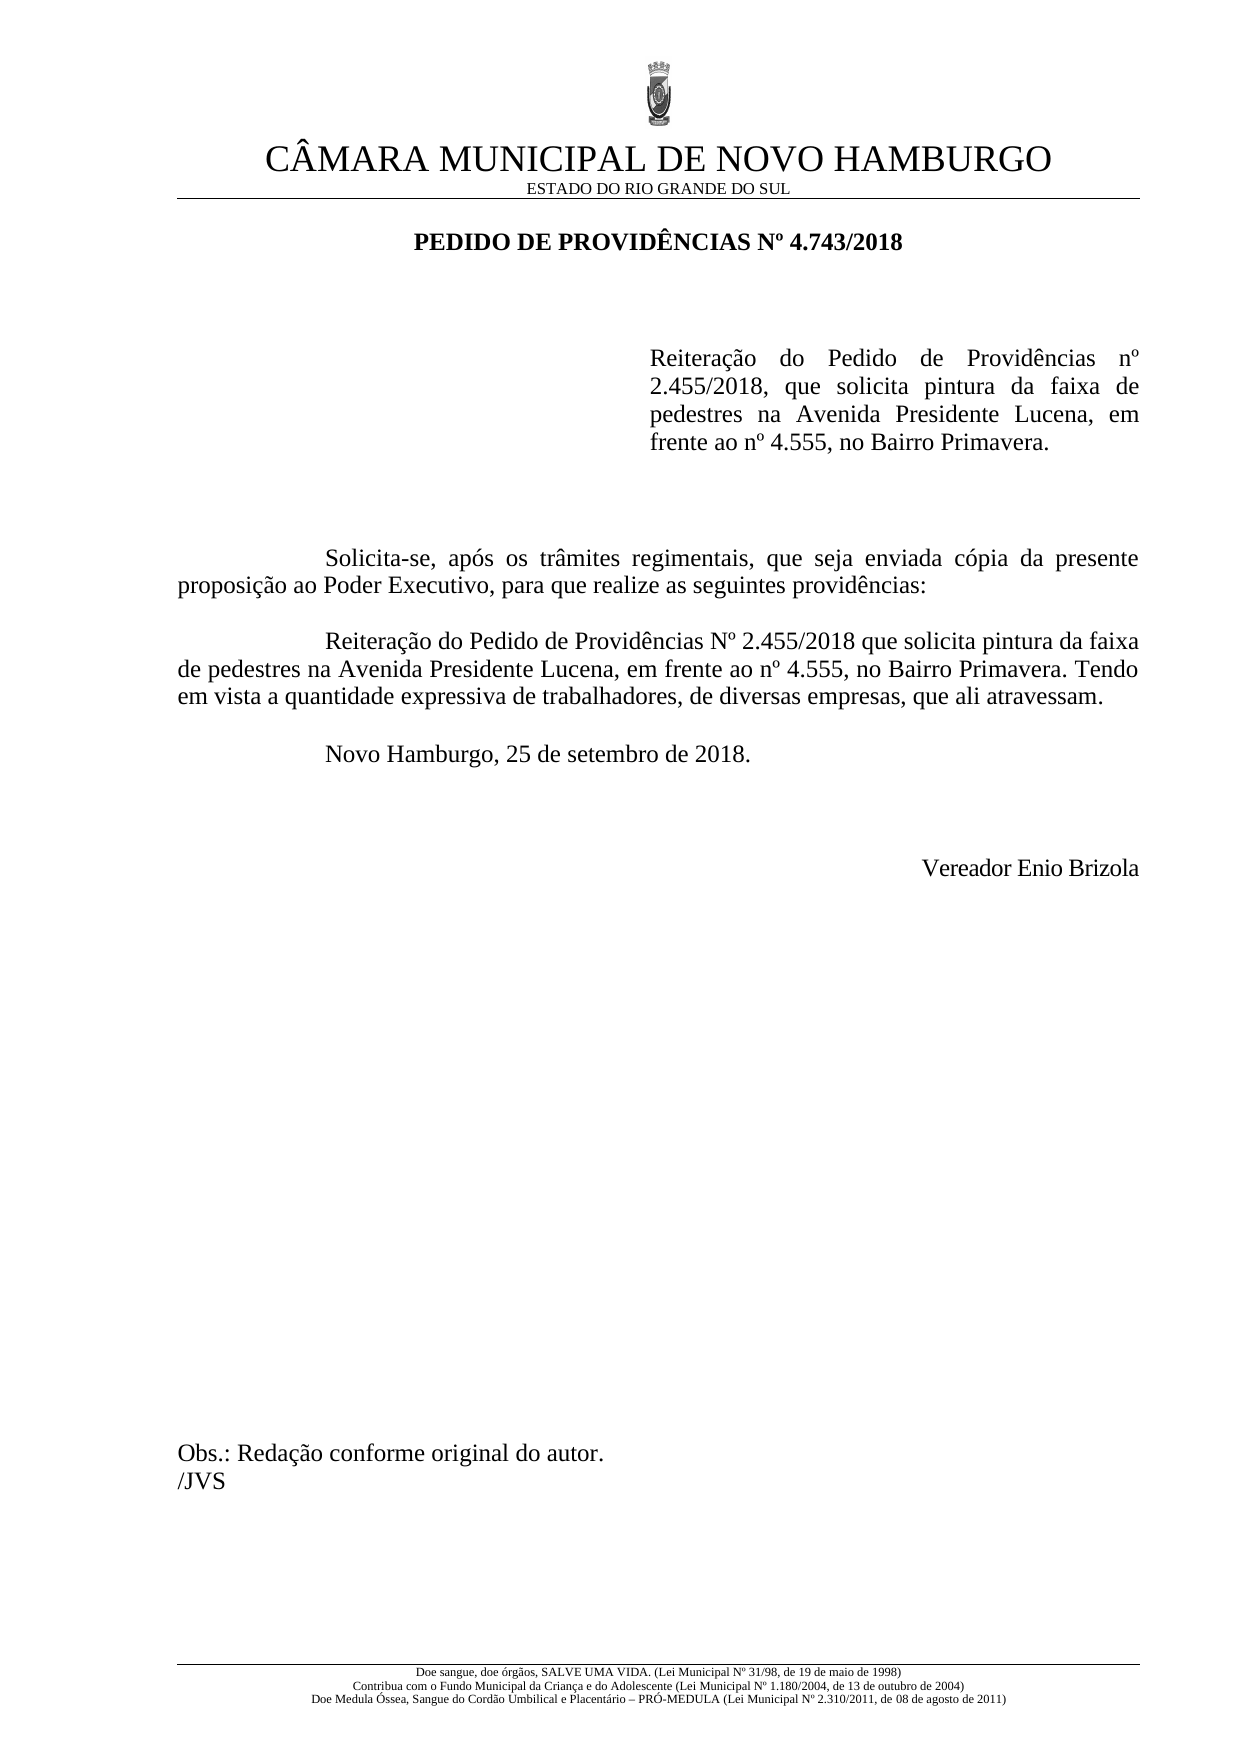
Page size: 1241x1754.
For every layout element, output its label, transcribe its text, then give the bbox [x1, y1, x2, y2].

text Novo Hamburgo, 25 de setembro de 2018. [177, 740, 1140, 767]
text Obs.: Redação conforme original do autor. [177, 1439, 1140, 1467]
text PEDIDO DE PROVIDÊNCIAS Nº 4.743/2018 [177, 228, 1140, 256]
text Reiteração do Pedido de Providências nº 2.455/2018, que solicita pintura da faixa de pedestres na Avenida Presidente Lucena, em frente ao nº 4.555, no Bairro Primavera. [649, 344, 1140, 455]
text /JVS [177, 1467, 1140, 1495]
text Reiteração do Pedido de Providências Nº 2.455/2018 que solicita pintura da faixa de pedestres na Avenida Presidente Lucena, em frente ao nº 4.555, no Bairro Primavera. Tendo em vista a quantidade expressiva de trabalhadores, de diversas empresas, que ali atravessam. [177, 627, 1140, 710]
text Vereador Enio Brizola [177, 854, 1140, 882]
text Solicita-se, após os trâmites regimentais, que seja enviada cópia da presente proposição ao Poder Executivo, para que realize as seguintes providências: [177, 544, 1140, 599]
